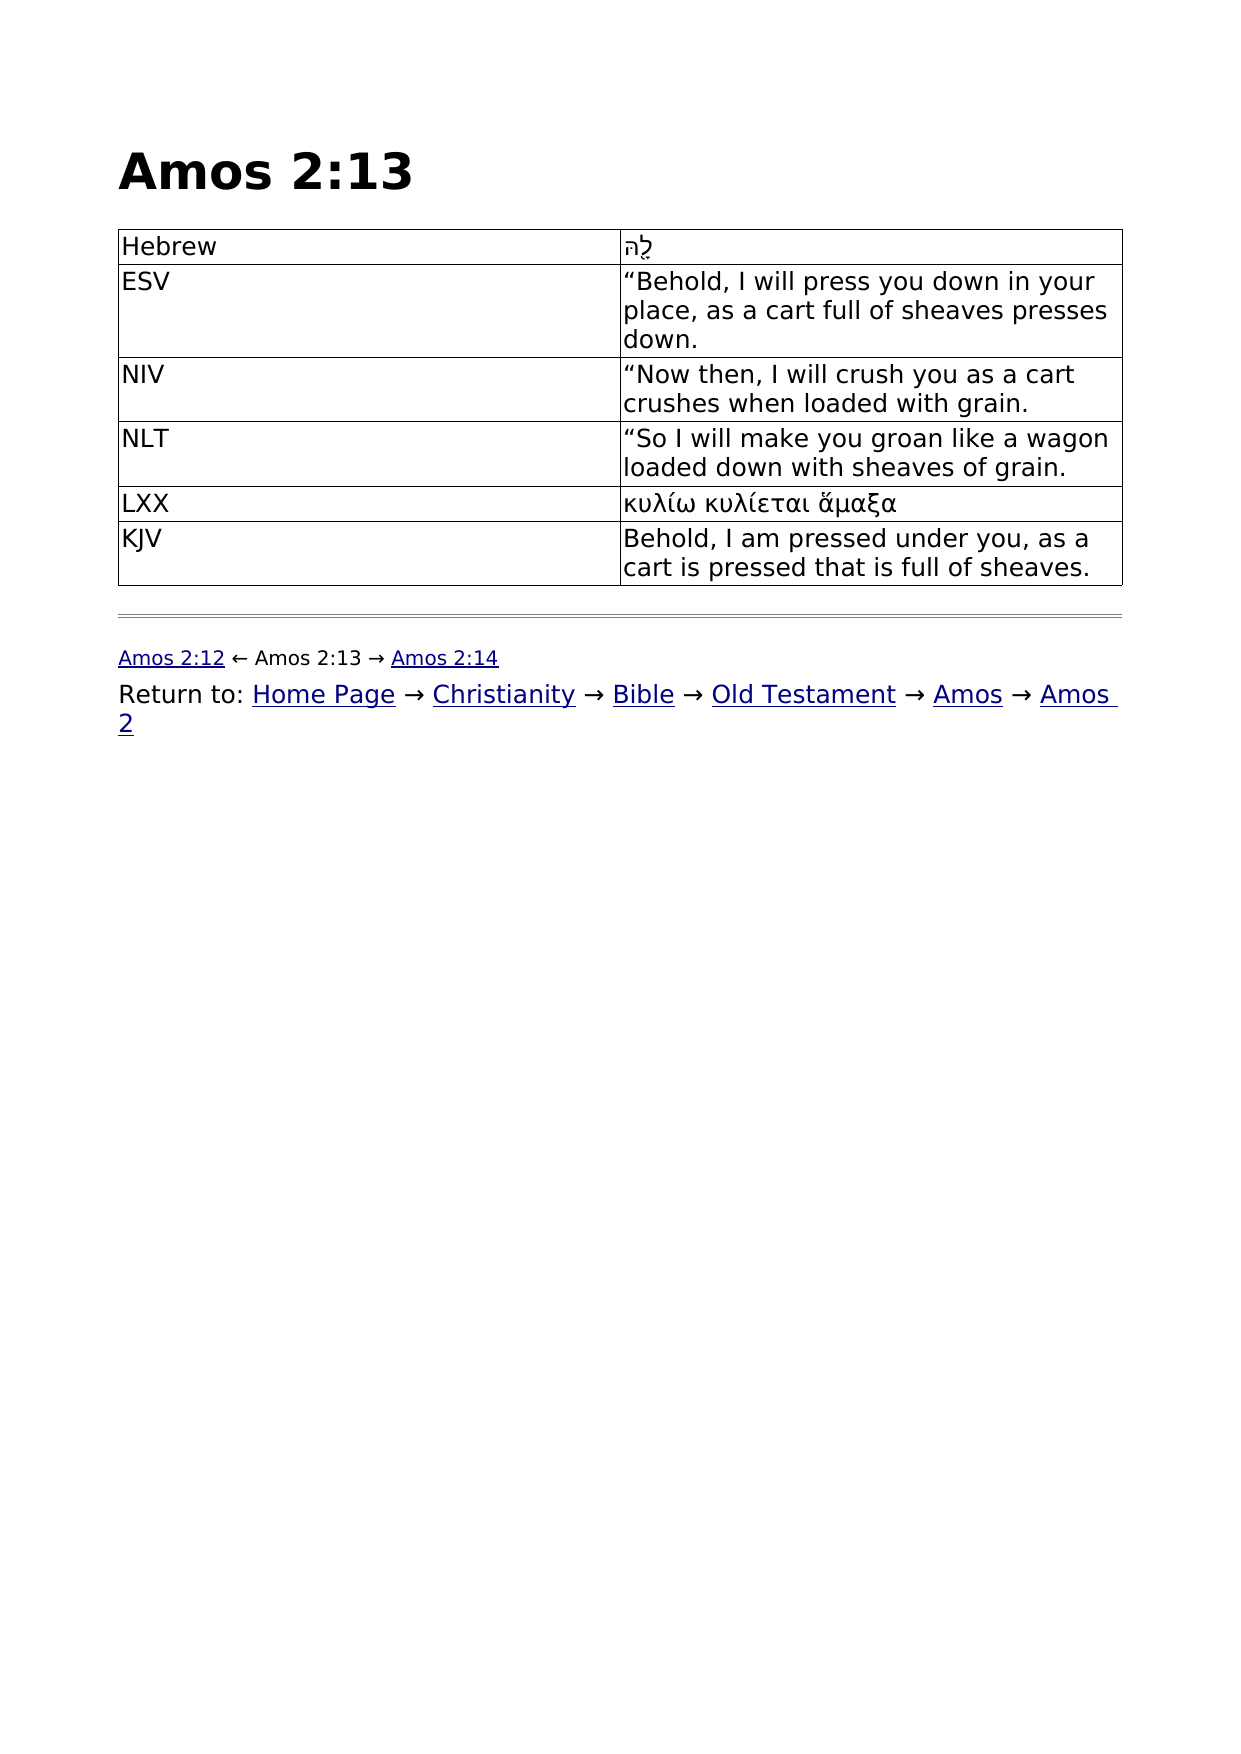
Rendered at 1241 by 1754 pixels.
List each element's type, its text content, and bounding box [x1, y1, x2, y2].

table_header לָ֖הּ [621, 230, 1122, 264]
table_cell NLT [119, 422, 620, 486]
table_cell NIV [119, 358, 620, 421]
text Return to: Home Page → Christianity → Bible → Old Testament → Amos → Amos 2 [118, 680, 1122, 739]
text Amos 2:12 ← Amos 2:13 → Amos 2:14 [118, 646, 1122, 680]
subtitle Amos 2:13 [118, 143, 1122, 201]
table_cell ESV [119, 265, 620, 357]
table_cell Behold, I am pressed under you, as a cart is pressed that is full of sheaves. [621, 522, 1122, 585]
table_cell “So I will make you groan like a wagon loaded down with sheaves of grain. [621, 422, 1122, 486]
table_cell KJV [119, 522, 620, 585]
table_cell κυλίω κυλίεται ἅμαξα [621, 487, 1122, 521]
table_cell “Behold, I will press you down in your place, as a cart full of sheaves presses down. [621, 265, 1122, 357]
table_cell LXX [119, 487, 620, 521]
table_cell “Now then, I will crush you as a cart crushes when loaded with grain. [621, 358, 1122, 421]
table_header Hebrew [119, 230, 620, 264]
